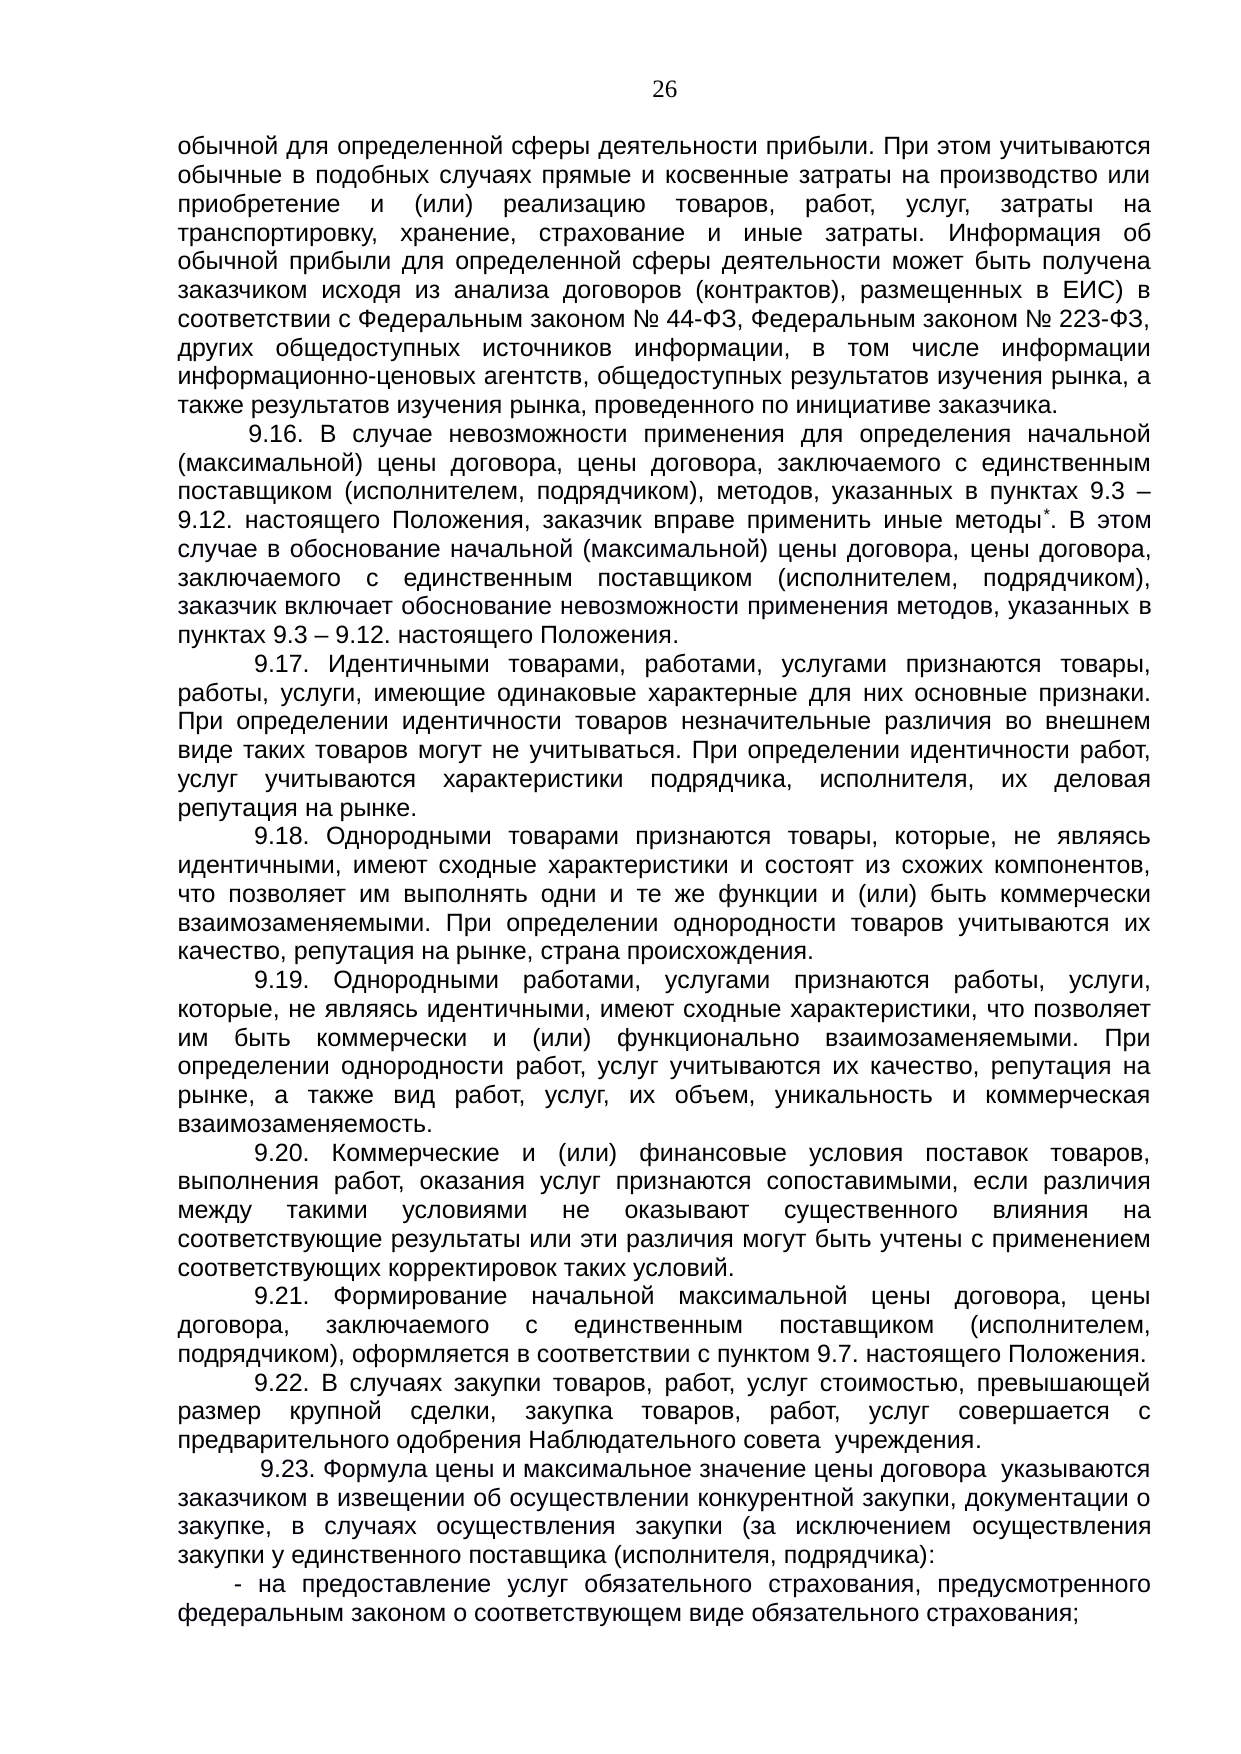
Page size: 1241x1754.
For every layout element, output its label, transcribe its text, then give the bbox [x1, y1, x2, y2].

text 9.23. Формула цены и максимальное значение цены договора указываются заказчиком в извещении об осуществлении конкурентной закупки, документации о закупке, в случаях осуществления закупки (за исключением осуществления закупки у единственного поставщика (исполнителя, подрядчика): [177, 1454, 1152, 1569]
text - на предоставление услуг обязательного страхования, предусмотренного федеральным законом о соответствующем виде обязательного страхования; [177, 1569, 1152, 1626]
text 9.18. Однородными товарами признаются товары, которые, не являясь идентичными, имеют сходные характеристики и состоят из схожих компонентов, что позволяет им выполнять одни и те же функции и (или) быть коммерчески взаимозаменяемыми. При определении однородности товаров учитываются их качество, репутация на рынке, страна происхождения. [177, 821, 1152, 965]
text 9.21. Формирование начальной максимальной цены договора, цены договора, заключаемого с единственным поставщиком (исполнителем, подрядчиком), оформляется в соответствии с пунктом 9.7. настоящего Положения. [177, 1281, 1152, 1367]
text 9.22. В случаях закупки товаров, работ, услуг стоимостью, превышающей размер крупной сделки, закупка товаров, работ, услуг совершается с предварительного одобрения Наблюдательного совета учреждения. [177, 1367, 1152, 1454]
text 9.20. Коммерческие и (или) финансовые условия поставок товаров, выполнения работ, оказания услуг признаются сопоставимыми, если различия между такими условиями не оказывают существенного влияния на соответствующие результаты или эти различия могут быть учтены с применением соответствующих корректировок таких условий. [177, 1137, 1152, 1281]
text 9.16. В случае невозможности применения для определения начальной (максимальной) цены договора, цены договора, заключаемого с единственным поставщиком (исполнителем, подрядчиком), методов, указанных в пунктах 9.3 – 9.12. настоящего Положения, заказчик вправе применить иные методы*. В этом случае в обоснование начальной (максимальной) цены договора, цены договора, заключаемого с единственным поставщиком (исполнителем, подрядчиком), заказчик включает обоснование невозможности применения методов, указанных в пунктах 9.3 – 9.12. настоящего Положения. [177, 419, 1152, 649]
text обычной для определенной сферы деятельности прибыли. При этом учитываются обычные в подобных случаях прямые и косвенные затраты на производство или приобретение и (или) реализацию товаров, работ, услуг, затраты на транспортировку, хранение, страхование и иные затраты. Информация об обычной прибыли для определенной сферы деятельности может быть получена заказчиком исходя из анализа договоров (контрактов), размещенных в ЕИС) в соответствии с Федеральным законом № 44-ФЗ, Федеральным законом № 223-ФЗ, других общедоступных источников информации, в том числе информации информационно-ценовых агентств, общедоступных результатов изучения рынка, а также результатов изучения рынка, проведенного по инициативе заказчика. [177, 131, 1152, 419]
text 9.19. Однородными работами, услугами признаются работы, услуги, которые, не являясь идентичными, имеют сходные характеристики, что позволяет им быть коммерчески и (или) функционально взаимозаменяемыми. При определении однородности работ, услуг учитываются их качество, репутация на рынке, а также вид работ, услуг, их объем, уникальность и коммерческая взаимозаменяемость. [177, 965, 1152, 1137]
text 9.17. Идентичными товарами, работами, услугами признаются товары, работы, услуги, имеющие одинаковые характерные для них основные признаки. При определении идентичности товаров незначительные различия во внешнем виде таких товаров могут не учитываться. При определении идентичности работ, услуг учитываются характеристики подрядчика, исполнителя, их деловая репутация на рынке. [177, 649, 1152, 821]
